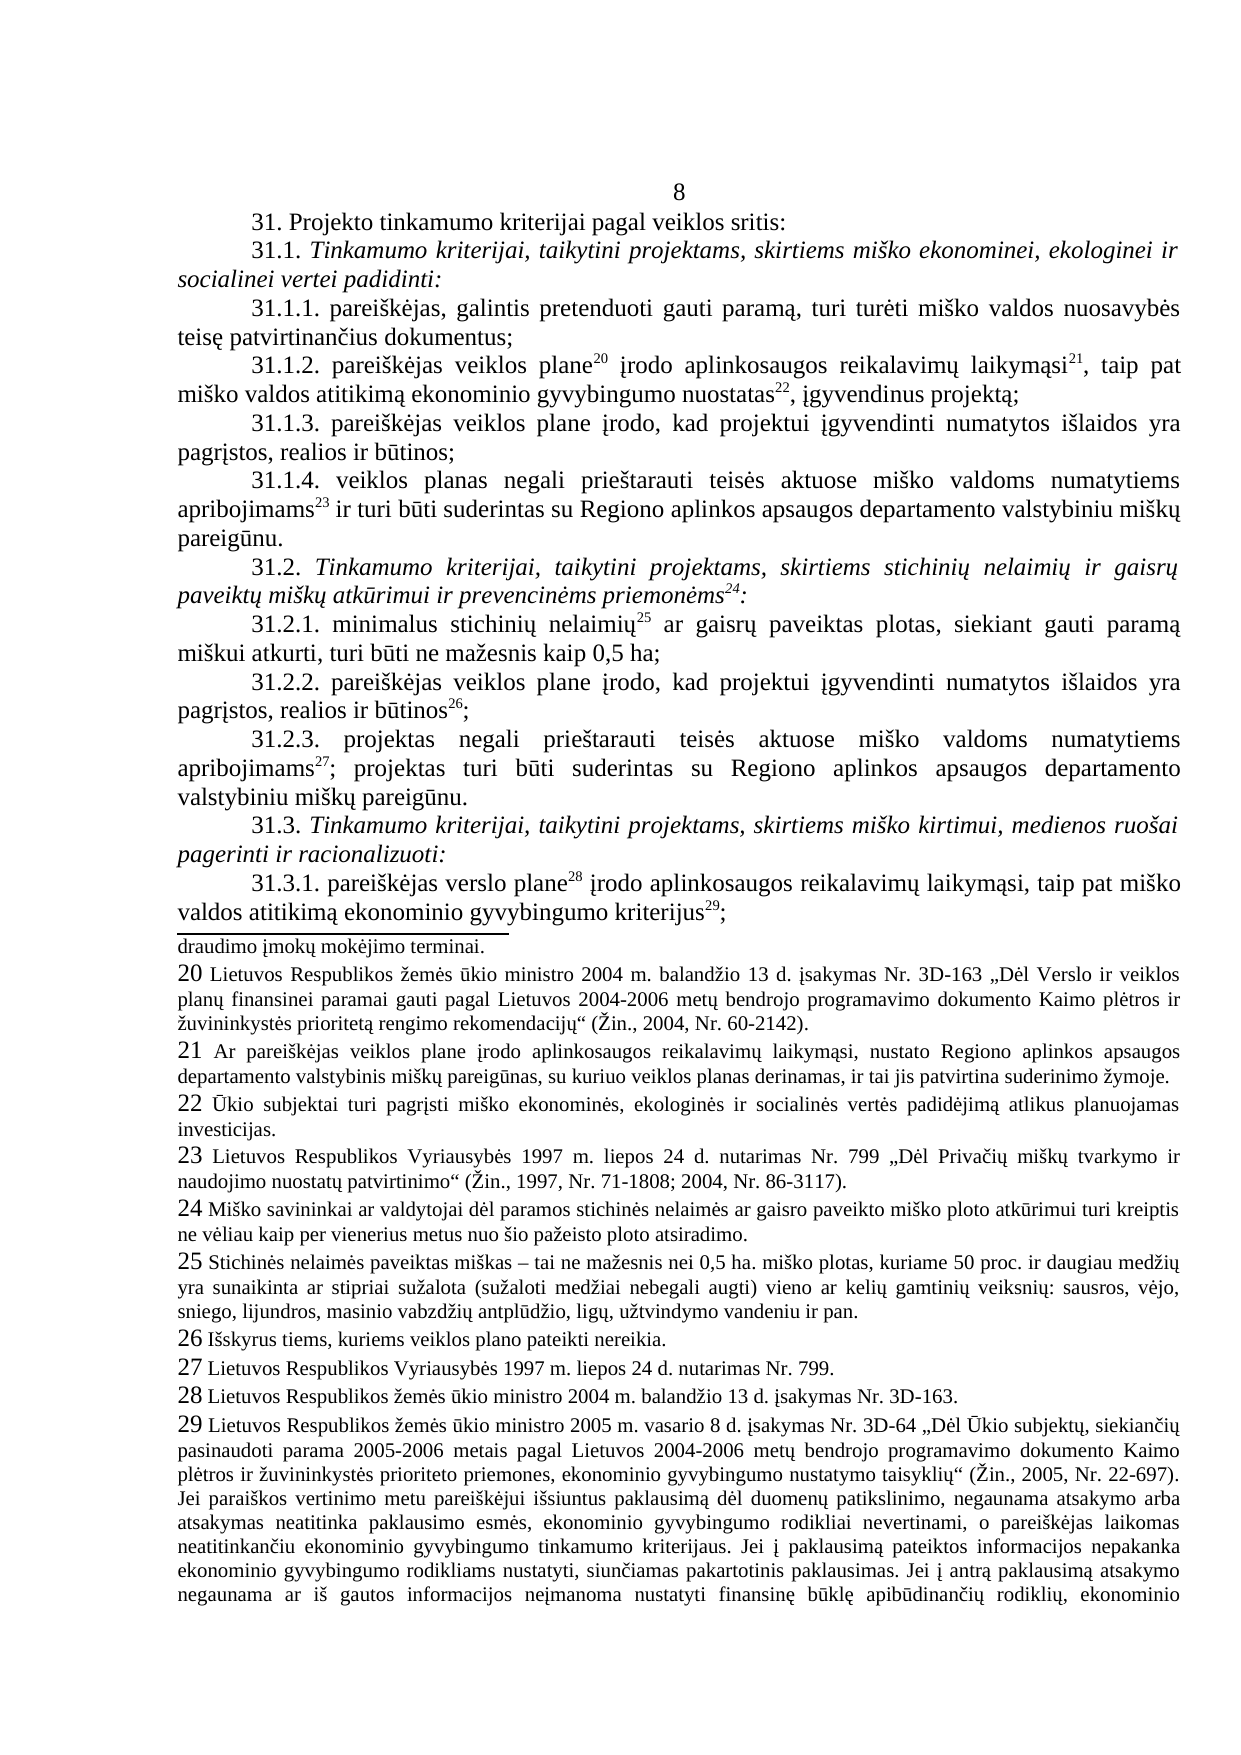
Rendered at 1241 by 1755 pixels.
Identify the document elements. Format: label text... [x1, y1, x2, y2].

text Stichinės nelaimės paveiktas miškas – tai ne mažesnis nei 0,5 ha. miško plotas, kuriame 50 proc. ir daugiau medžių yra sunaikinta ar stipriai sužalota (sužaloti medžiai nebegali augti) vieno ar kelių gamtinių veiksnių: sausros, vėjo, sniego, lijundros, masinio vabzdžių antplūdžio, ligų, užtvindymo vandeniu ir pan. [177, 1246, 1181, 1323]
text 31.2.3. projektas negali prieštarauti teisės aktuose miško valdoms numatytiems apribojimams; projektas turi būti suderintas su Regiono aplinkos apsaugos departamento valstybiniu miškų pareigūnu. [177, 724, 1181, 810]
text 31.2.1. minimalus stichinių nelaimių ar gaisrų paveiktas plotas, siekiant gauti paramą miškui atkurti, turi būti ne mažesnis kaip 0,5 ha; [177, 609, 1181, 667]
text Lietuvos Respublikos žemės ūkio ministro 2005 m. vasario 8 d. įsakymas Nr. 3D-64 „Dėl Ūkio subjektų, siekiančių pasinaudoti parama 2005-2006 metais pagal Lietuvos 2004-2006 metų bendrojo programavimo dokumento Kaimo plėtros ir žuvininkystės prioriteto priemones, ekonominio gyvybingumo nustatymo taisyklių“ (Žin., 2005, Nr. 22-697). Jei paraiškos vertinimo metu pareiškėjui išsiuntus paklausimą dėl duomenų patikslinimo, negaunama atsakymo arba atsakymas neatitinka paklausimo esmės, ekonominio gyvybingumo rodikliai nevertinami, o pareiškėjas laikomas neatitinkančiu ekonominio gyvybingumo tinkamumo kriterijaus. Jei į paklausimą pateiktos informacijos nepakanka ekonominio gyvybingumo rodikliams nustatyti, siunčiamas pakartotinis paklausimas. Jei į antrą paklausimą atsakymo negaunama ar iš gautos informacijos neįmanoma nustatyti finansinę būklę apibūdinančių rodiklių, ekonominio [177, 1409, 1181, 1606]
text Lietuvos Respublikos Vyriausybės 1997 m. liepos 24 d. nutarimas Nr. 799. [177, 1352, 1181, 1381]
text 31.3. Tinkamumo kriterijai, taikytini projektams, skirtiems miško kirtimui, medienos ruošai pagerinti ir racionalizuoti: [177, 810, 1181, 868]
text Išskyrus tiems, kuriems veiklos plano pateikti nereikia. [177, 1323, 1181, 1352]
text Lietuvos Respublikos žemės ūkio ministro 2004 m. balandžio 13 d. įsakymas Nr. 3D-163 „Dėl Verslo ir veiklos planų finansinei paramai gauti pagal Lietuvos 2004-2006 metų bendrojo programavimo dokumento Kaimo plėtros ir žuvininkystės prioritetą rengimo rekomendacijų“ (Žin., 2004, Nr. 60-2142). [177, 958, 1181, 1035]
text 31.1.4. veiklos planas negali prieštarauti teisės aktuose miško valdoms numatytiems apribojimams ir turi būti suderintas su Regiono aplinkos apsaugos departamento valstybiniu miškų pareigūnu. [177, 465, 1181, 552]
text Lietuvos Respublikos Vyriausybės 1997 m. liepos 24 d. nutarimas Nr. 799 „Dėl Privačių miškų tvarkymo ir naudojimo nuostatų patvirtinimo“ (Žin., 1997, Nr. 71-1808; 2004, Nr. 86-3117). [177, 1141, 1181, 1193]
text 31.3.1. pareiškėjas verslo plane įrodo aplinkosaugos reikalavimų laikymąsi, taip pat miško valdos atitikimą ekonominio gyvybingumo kriterijus; [177, 868, 1181, 925]
text 31.1.1. pareiškėjas, galintis pretenduoti gauti paramą, turi turėti miško valdos nuosavybės teisę patvirtinančius dokumentus; [177, 293, 1181, 350]
text Ūkio subjektai turi pagrįsti miško ekonominės, ekologinės ir socialinės vertės padidėjimą atlikus planuojamas investicijas. [177, 1088, 1181, 1141]
text 31.1.3. pareiškėjas veiklos plane įrodo, kad projektui įgyvendinti numatytos išlaidos yra pagrįstos, realios ir būtinos; [177, 408, 1181, 465]
text draudimo įmokų mokėjimo terminai. [177, 934, 1181, 958]
text 31. Projekto tinkamumo kriterijai pagal veiklos sritis: [177, 207, 1181, 235]
text 31.2. Tinkamumo kriterijai, taikytini projektams, skirtiems stichinių nelaimių ir gaisrų paveiktų miškų atkūrimui ir prevencinėms priemonėms: [177, 552, 1181, 609]
text Miško savininkai ar valdytojai dėl paramos stichinės nelaimės ar gaisro paveikto miško ploto atkūrimui turi kreiptis ne vėliau kaip per vienerius metus nuo šio pažeisto ploto atsiradimo. [177, 1193, 1181, 1246]
text 31.1.2. pareiškėjas veiklos plane įrodo aplinkosaugos reikalavimų laikymąsi, taip pat miško valdos atitikimą ekonominio gyvybingumo nuostatas, įgyvendinus projektą; [177, 350, 1181, 408]
text 31.2.2. pareiškėjas veiklos plane įrodo, kad projektui įgyvendinti numatytos išlaidos yra pagrįstos, realios ir būtinos; [177, 667, 1181, 724]
text 31.1. Tinkamumo kriterijai, taikytini projektams, skirtiems miško ekonominei, ekologinei ir socialinei vertei padidinti: [177, 235, 1181, 293]
text Ar pareiškėjas veiklos plane įrodo aplinkosaugos reikalavimų laikymąsi, nustato Regiono aplinkos apsaugos departamento valstybinis miškų pareigūnas, su kuriuo veiklos planas derinamas, ir tai jis patvirtina suderinimo žymoje. [177, 1035, 1181, 1088]
text Lietuvos Respublikos žemės ūkio ministro 2004 m. balandžio 13 d. įsakymas Nr. 3D-163. [177, 1381, 1181, 1409]
